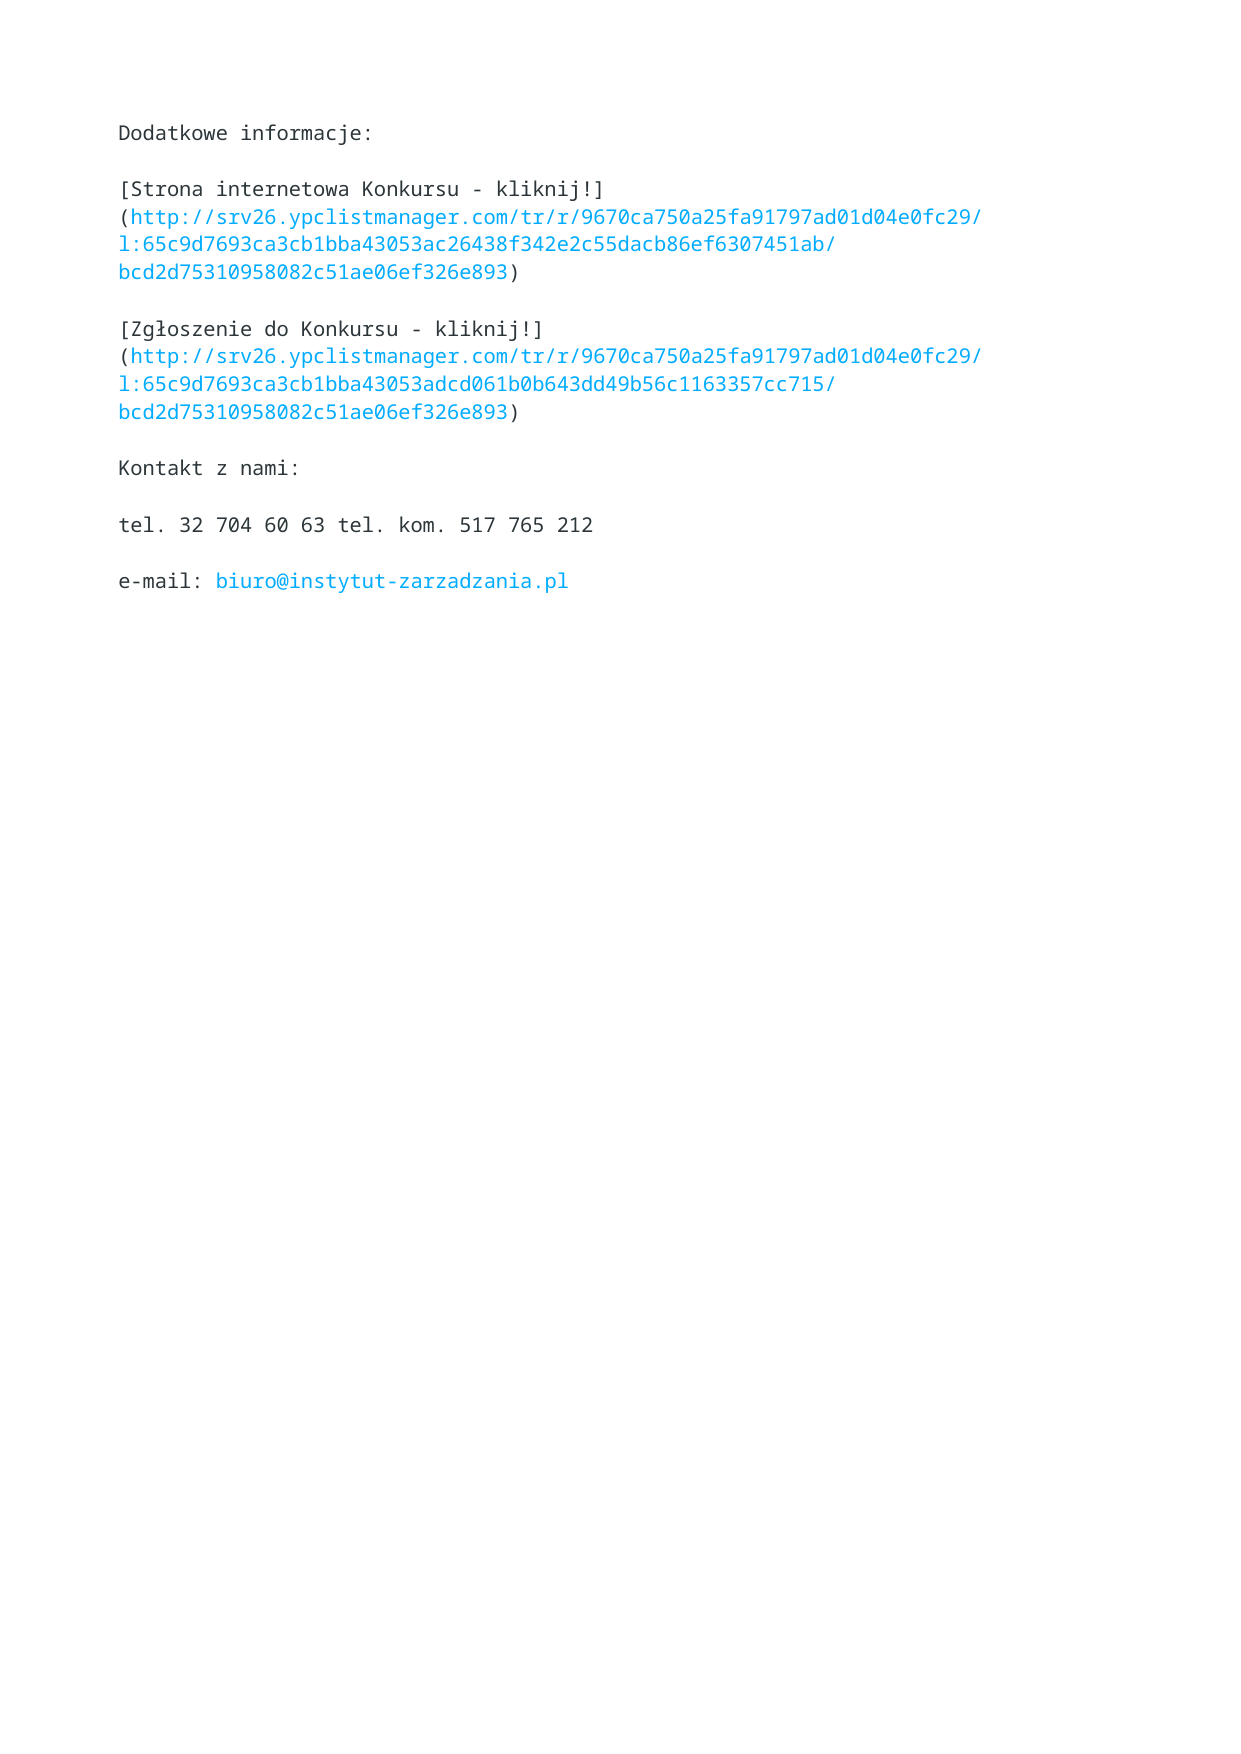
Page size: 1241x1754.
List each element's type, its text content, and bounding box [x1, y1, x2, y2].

text Dodatkowe informacje: [Strona internetowa Konkursu - kliknij!](http://srv26.ypclistmanager.com/tr/r/9670ca750a25fa91797ad01d04e0fc29/l:65c9d7693ca3cb1bba43053ac26438f342e2c55dacb86ef6307451ab/bcd2d75310958082c51ae06ef326e893) [Zgłoszenie do Konkursu - kliknij!](http://srv26.ypclistmanager.com/tr/r/9670ca750a25fa91797ad01d04e0fc29/l:65c9d7693ca3cb1bba43053adcd061b0b643dd49b56c1163357cc715/bcd2d75310958082c51ae06ef326e893) Kontakt z nami: tel. 32 704 60 63 tel. kom. 517 765 212 e-mail: biuro@instytut-zarzadzania.pl [118, 118, 1122, 623]
